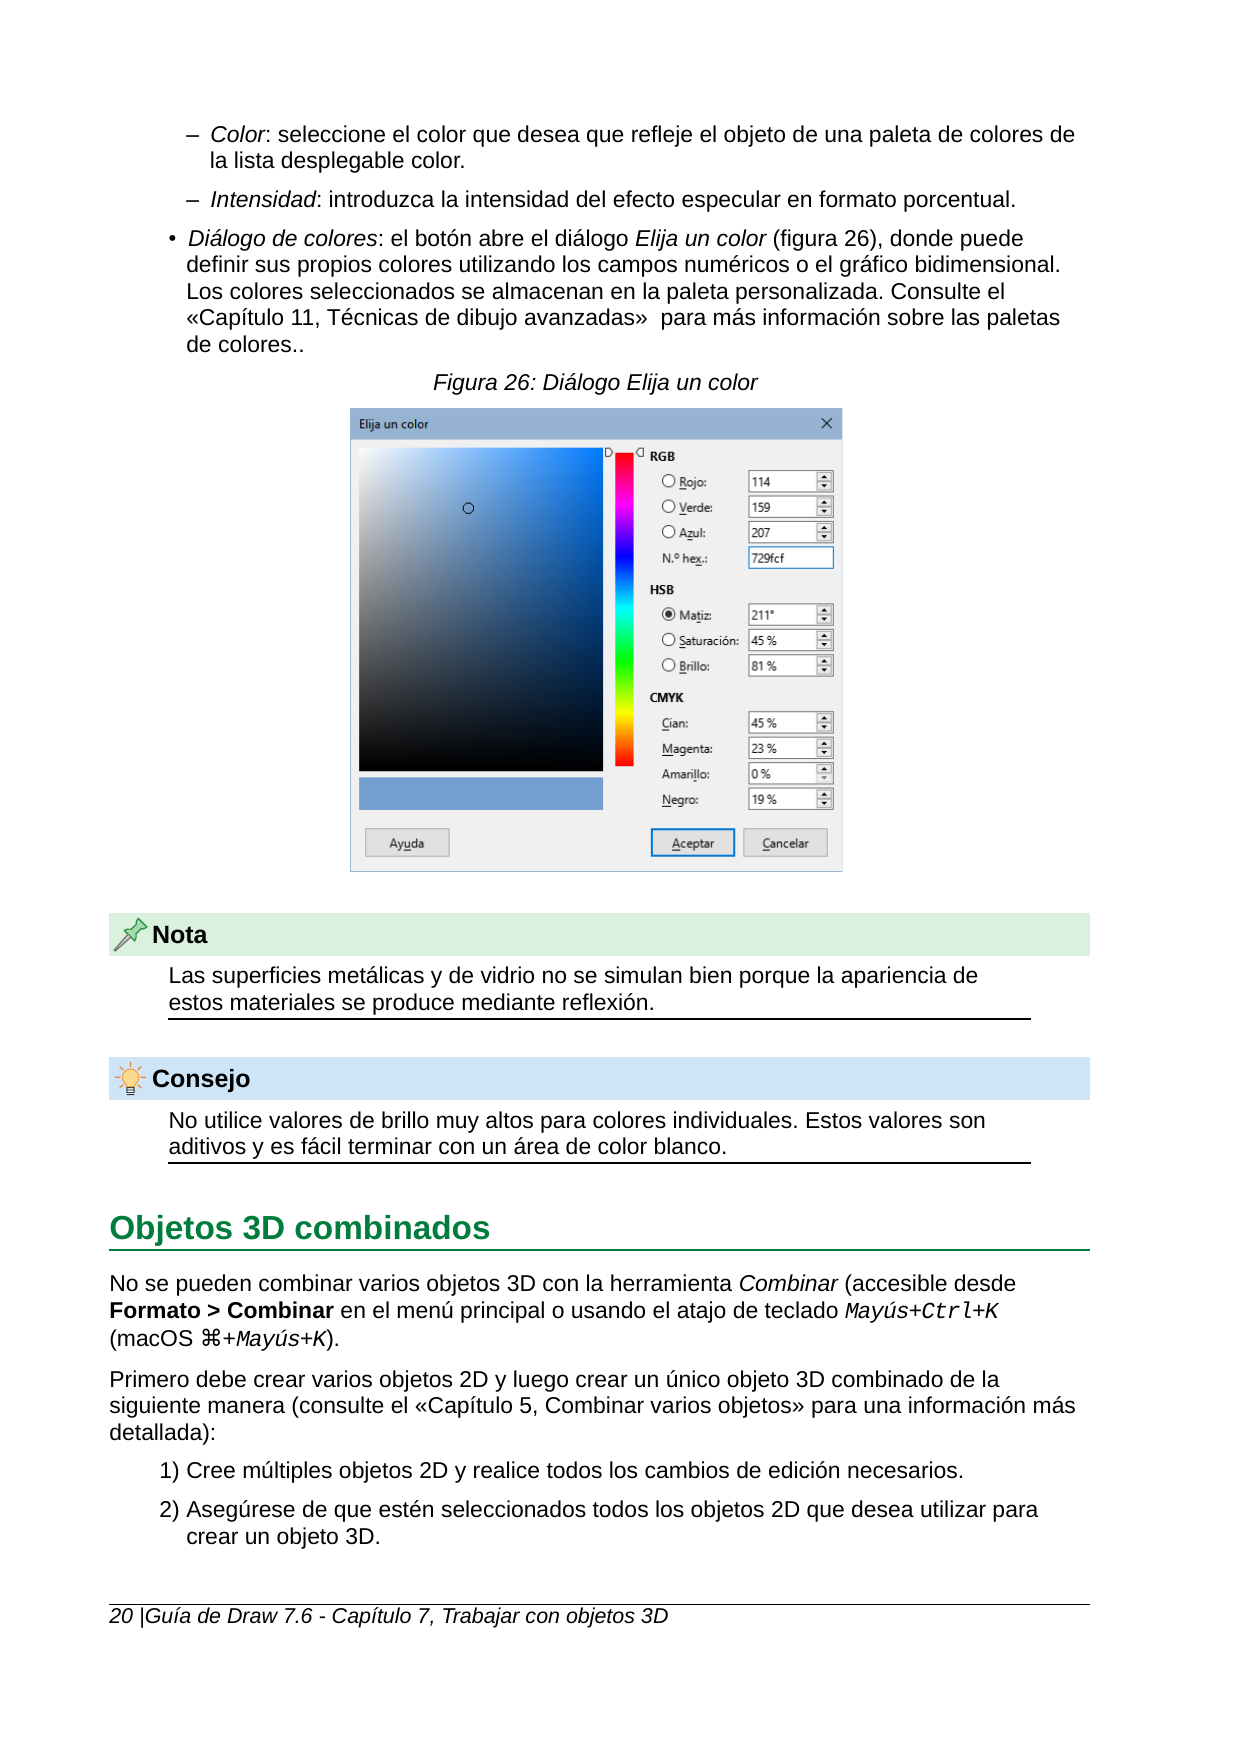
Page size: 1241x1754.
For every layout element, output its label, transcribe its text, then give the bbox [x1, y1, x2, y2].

subtitle Consejo [109, 1057, 1090, 1100]
list Color: seleccione el color que desea que refleje el objeto de una paleta de colores de la lista desplegable color. [186, 121, 1090, 174]
subtitle Nota [109, 913, 1090, 956]
list Primero debe crear varios objetos 2D y luego crear un único objeto 3D combinado de la siguiente manera (consulte el «Capítulo 5, Combinar varios objetos» para una información más detallada): [109, 1366, 1090, 1445]
text No se pueden combinar varios objetos 3D con la herramienta Combinar (accesible desde Formato > Combinar en el menú principal o usando el atajo de teclado Mayús+Ctrl+K (macOS ⌘+Mayús+K). [109, 1270, 1090, 1353]
subtitle Objetos 3D combinados [109, 1208, 1090, 1249]
list Cree múltiples objetos 2D y realice todos los cambios de edición necesarios. [186, 1457, 1090, 1484]
list Asegúrese de que estén seleccionados todos los objetos 2D que desea utilizar para crear un objeto 3D. [186, 1496, 1090, 1549]
list Diálogo de colores: el botón abre el diálogo Elija un color (figura 26), donde puede definir sus propios colores utilizando los campos numéricos o el gráfico bidimensional. Los colores seleccionados se almacenan en la paleta personalizada. Consulte el «Capítulo 11, Técnicas de dibujo avanzadas» para más información sobre las paletas de colores.. [168, 225, 1090, 357]
text Figura 26: Diálogo Elija un color [350, 369, 843, 396]
text No utilice valores de brillo muy altos para colores individuales. Estos valores son aditivos y es fácil terminar con un área de color blanco. [168, 1107, 1031, 1162]
list Intensidad: introduzca la intensidad del efecto especular en formato porcentual. [186, 186, 1090, 213]
picture [350, 408, 843, 872]
text Las superficies metálicas y de vidrio no se simulan bien porque la apariencia de estos materiales se produce mediante reflexión. [168, 962, 1031, 1018]
